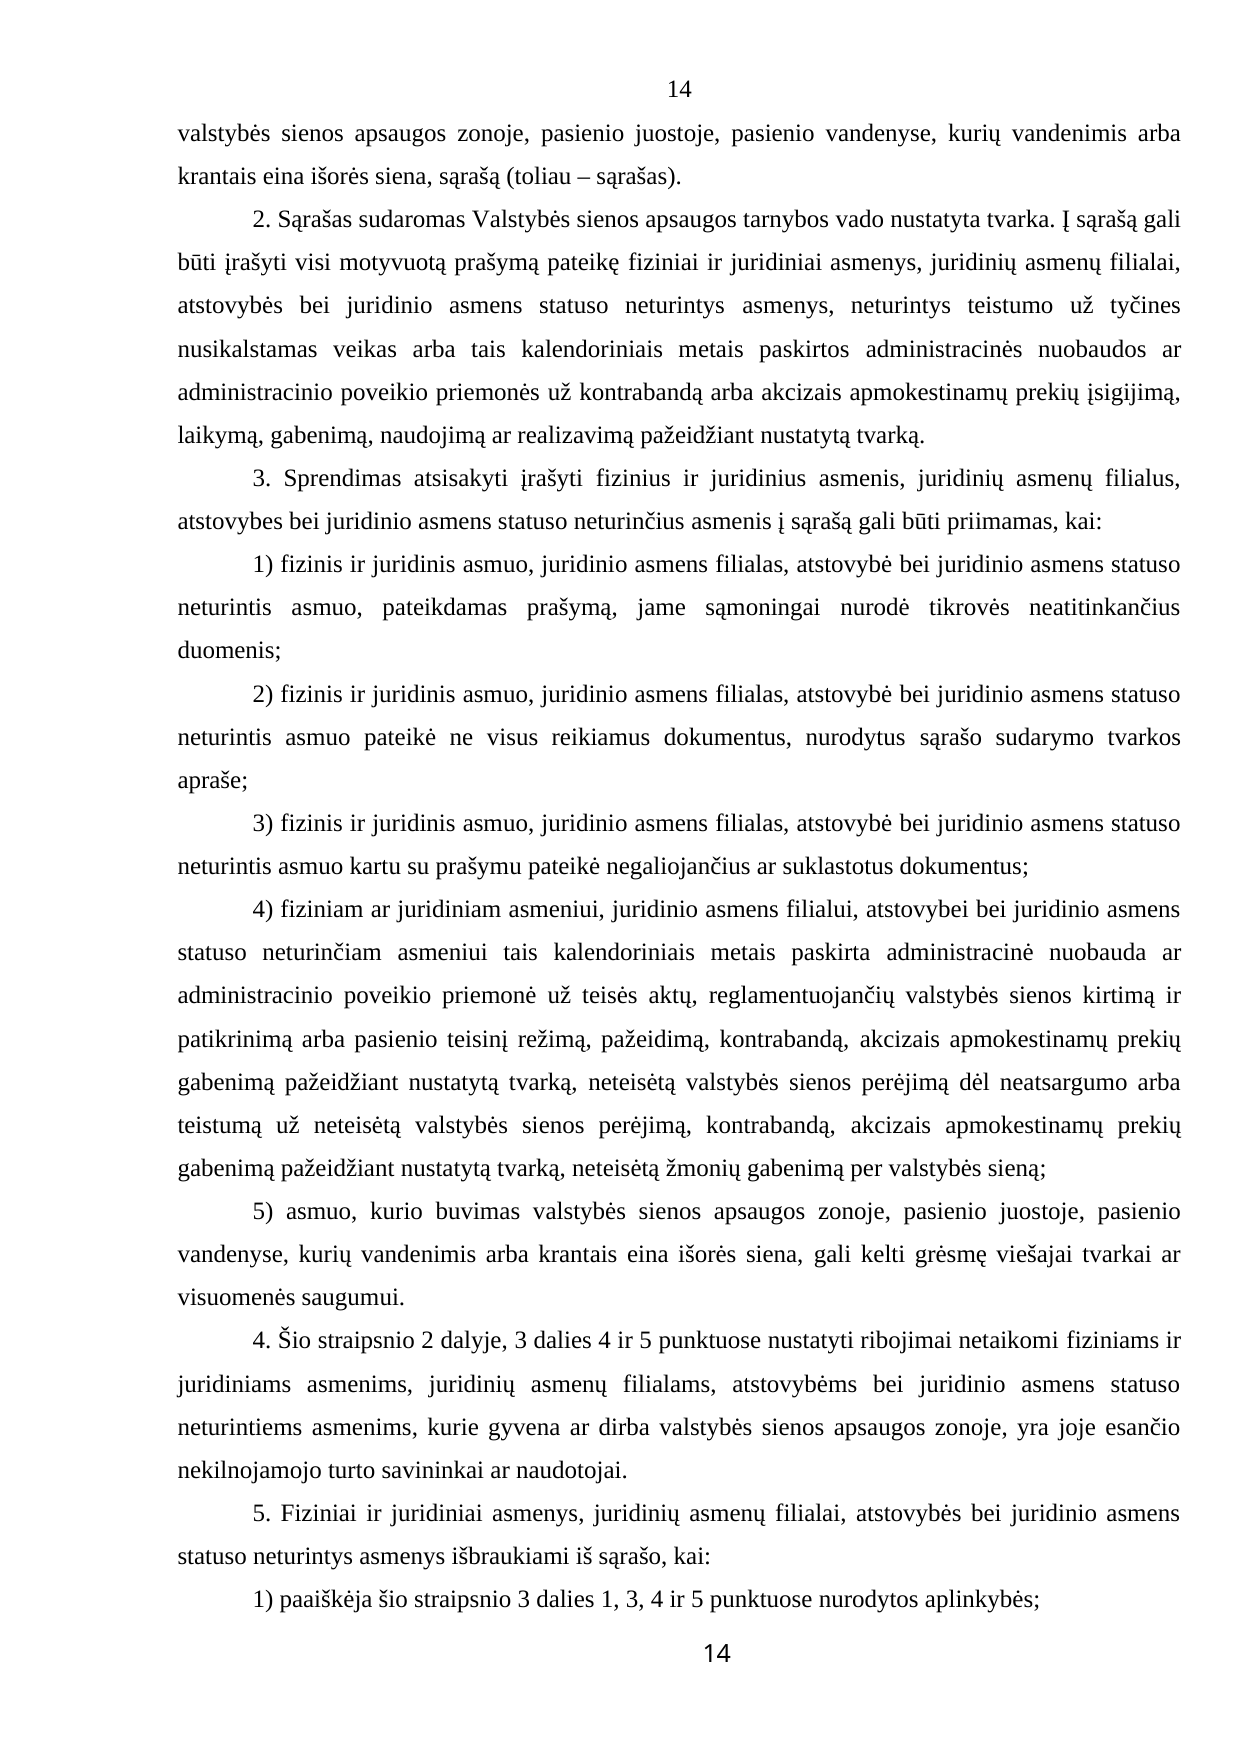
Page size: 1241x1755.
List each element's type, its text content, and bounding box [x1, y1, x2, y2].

text 4. Šio straipsnio 2 dalyje, 3 dalies 4 ir 5 punktuose nustatyti ribojimai netaikomi fiziniams ir juridiniams asmenims, juridinių asmenų filialams, atstovybėms bei juridinio asmens statuso neturintiems asmenims, kurie gyvena ar dirba valstybės sienos apsaugos zonoje, yra joje esančio nekilnojamojo turto savininkai ar naudotojai. [177, 1326, 1181, 1484]
text 1) fizinis ir juridinis asmuo, juridinio asmens filialas, atstovybė bei juridinio asmens statuso neturintis asmuo, pateikdamas prašymą, jame sąmoningai nurodė tikrovės neatitinkančius duomenis; [177, 549, 1181, 664]
text 3. Sprendimas atsisakyti įrašyti fizinius ir juridinius asmenis, juridinių asmenų filialus, atstovybes bei juridinio asmens statuso neturinčius asmenis į sąrašą gali būti priimamas, kai: [177, 463, 1181, 535]
text 3) fizinis ir juridinis asmuo, juridinio asmens filialas, atstovybė bei juridinio asmens statuso neturintis asmuo kartu su prašymu pateikė negaliojančius ar suklastotus dokumentus; [177, 808, 1181, 880]
text 2. Sąrašas sudaromas Valstybės sienos apsaugos tarnybos vado nustatyta tvarka. Į sąrašą gali būti įrašyti visi motyvuotą prašymą pateikę fiziniai ir juridiniai asmenys, juridinių asmenų filialai, atstovybės bei juridinio asmens statuso neturintys asmenys, neturintys teistumo už tyčines nusikalstamas veikas arba tais kalendoriniais metais paskirtos administracinės nuobaudos ar administracinio poveikio priemonės už kontrabandą arba akcizais apmokestinamų prekių įsigijimą, laikymą, gabenimą, naudojimą ar realizavimą pažeidžiant nustatytą tvarką. [177, 204, 1181, 449]
text 2) fizinis ir juridinis asmuo, juridinio asmens filialas, atstovybė bei juridinio asmens statuso neturintis asmuo pateikė ne visus reikiamus dokumentus, nurodytus sąrašo sudarymo tvarkos apraše; [177, 679, 1181, 794]
text 5) asmuo, kurio buvimas valstybės sienos apsaugos zonoje, pasienio juostoje, pasienio vandenyse, kurių vandenimis arba krantais eina išorės siena, gali kelti grėsmę viešajai tvarkai ar visuomenės saugumui. [177, 1196, 1181, 1311]
text 1) paaiškėja šio straipsnio 3 dalies 1, 3, 4 ir 5 punktuose nurodytos aplinkybės; [177, 1584, 1181, 1613]
text 5. Fiziniai ir juridiniai asmenys, juridinių asmenų filialai, atstovybės bei juridinio asmens statuso neturintys asmenys išbraukiami iš sąrašo, kai: [177, 1498, 1181, 1570]
text 4) fiziniam ar juridiniam asmeniui, juridinio asmens filialui, atstovybei bei juridinio asmens statuso neturinčiam asmeniui tais kalendoriniais metais paskirta administracinė nuobauda ar administracinio poveikio priemonė už teisės aktų, reglamentuojančių valstybės sienos kirtimą ir patikrinimą arba pasienio teisinį režimą, pažeidimą, kontrabandą, akcizais apmokestinamų prekių gabenimą pažeidžiant nustatytą tvarką, neteisėtą valstybės sienos perėjimą dėl neatsargumo arba teistumą už neteisėtą valstybės sienos perėjimą, kontrabandą, akcizais apmokestinamų prekių gabenimą pažeidžiant nustatytą tvarką, neteisėtą žmonių gabenimą per valstybės sieną; [177, 894, 1181, 1182]
text valstybės sienos apsaugos zonoje, pasienio juostoje, pasienio vandenyse, kurių vandenimis arba krantais eina išorės siena, sąrašą (toliau – sąrašas). [177, 118, 1181, 190]
